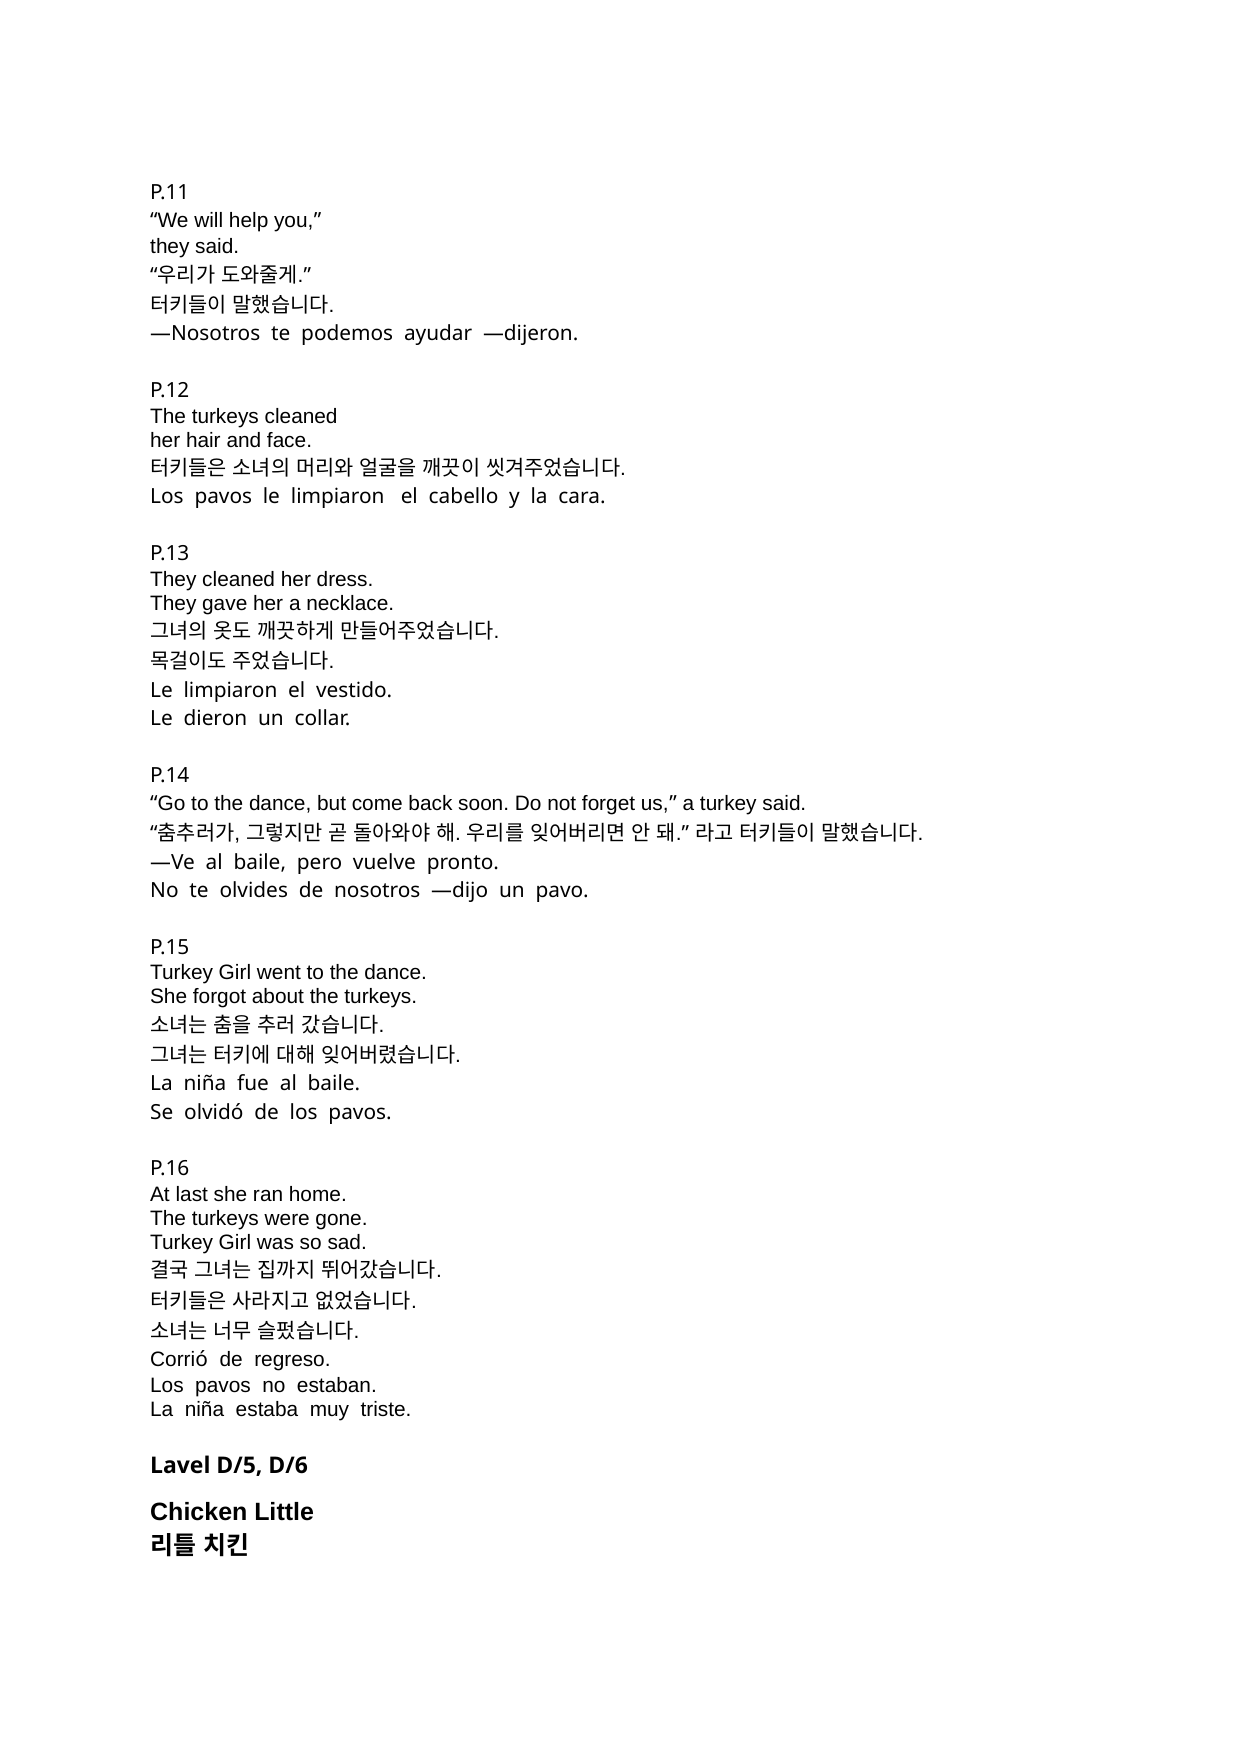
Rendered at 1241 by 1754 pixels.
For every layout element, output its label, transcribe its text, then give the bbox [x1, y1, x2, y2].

text She forgot about the turkeys. [150, 984, 1090, 1008]
text They gave her a necklace. [150, 590, 1090, 614]
text “We will help you,” [150, 206, 1090, 234]
text 결국 그녀는 집까지 뛰어갔습니다. [150, 1254, 1090, 1284]
text P.12 [150, 375, 1090, 403]
text P.15 [150, 932, 1090, 960]
text P.13 [150, 538, 1090, 566]
text —Ve al baile, pero vuelve pronto. [150, 847, 1090, 875]
text “춤추러가, 그렇지만 곧 돌아와야 해. 우리를 잊어버리면 안 돼.” 라고 터키들이 말했습니다. [150, 817, 1090, 847]
text At last she ran home. [150, 1182, 1090, 1206]
text Lavel D/5, D/6 [150, 1449, 1090, 1480]
text La niña estaba muy triste. [150, 1397, 1090, 1421]
text Los pavos le limpiaron el cabello y la cara. [150, 482, 1090, 510]
text Se olvidó de los pavos. [150, 1097, 1090, 1125]
text her hair and face. [150, 427, 1090, 451]
text they said. [150, 234, 1090, 258]
text 그녀의 옷도 깨끗하게 만들어주었습니다. [150, 614, 1090, 644]
text P.14 [150, 760, 1090, 788]
text 터키들은 사라지고 없었습니다. [150, 1284, 1090, 1314]
text The turkeys cleaned [150, 403, 1090, 427]
text Los pavos no estaban. [150, 1373, 1090, 1397]
text La niña fue al baile. [150, 1068, 1090, 1097]
text Le limpiaron el vestido. [150, 675, 1090, 703]
text They cleaned her dress. [150, 566, 1090, 590]
text Corrió de regreso. [150, 1344, 1090, 1373]
text Turkey Girl was so sad. [150, 1230, 1090, 1254]
text 소녀는 춤을 추러 갔습니다. [150, 1008, 1090, 1038]
text Le dieron un collar. [150, 703, 1090, 732]
text —Nosotros te podemos ayudar —dijeron. [150, 318, 1090, 347]
text 리틀 치킨 [150, 1525, 1090, 1562]
text P.16 [150, 1153, 1090, 1182]
text 터키들이 말했습니다. [150, 288, 1090, 318]
text 터키들은 소녀의 머리와 얼굴을 깨끗이 씻겨주었습니다. [150, 451, 1090, 482]
text “Go to the dance, but come back soon. Do not forget us,” a turkey said. [150, 788, 1090, 817]
text P.11 [150, 177, 1090, 206]
text The turkeys were gone. [150, 1206, 1090, 1230]
text Turkey Girl went to the dance. [150, 960, 1090, 984]
text 그녀는 터키에 대해 잊어버렸습니다. [150, 1038, 1090, 1068]
text Chicken Little [150, 1497, 1090, 1525]
text 소녀는 너무 슬펐습니다. [150, 1314, 1090, 1344]
text 목걸이도 주었습니다. [150, 644, 1090, 675]
text “우리가 도와줄게.” [150, 258, 1090, 288]
text No te olvides de nosotros —dijo un pavo. [150, 875, 1090, 904]
